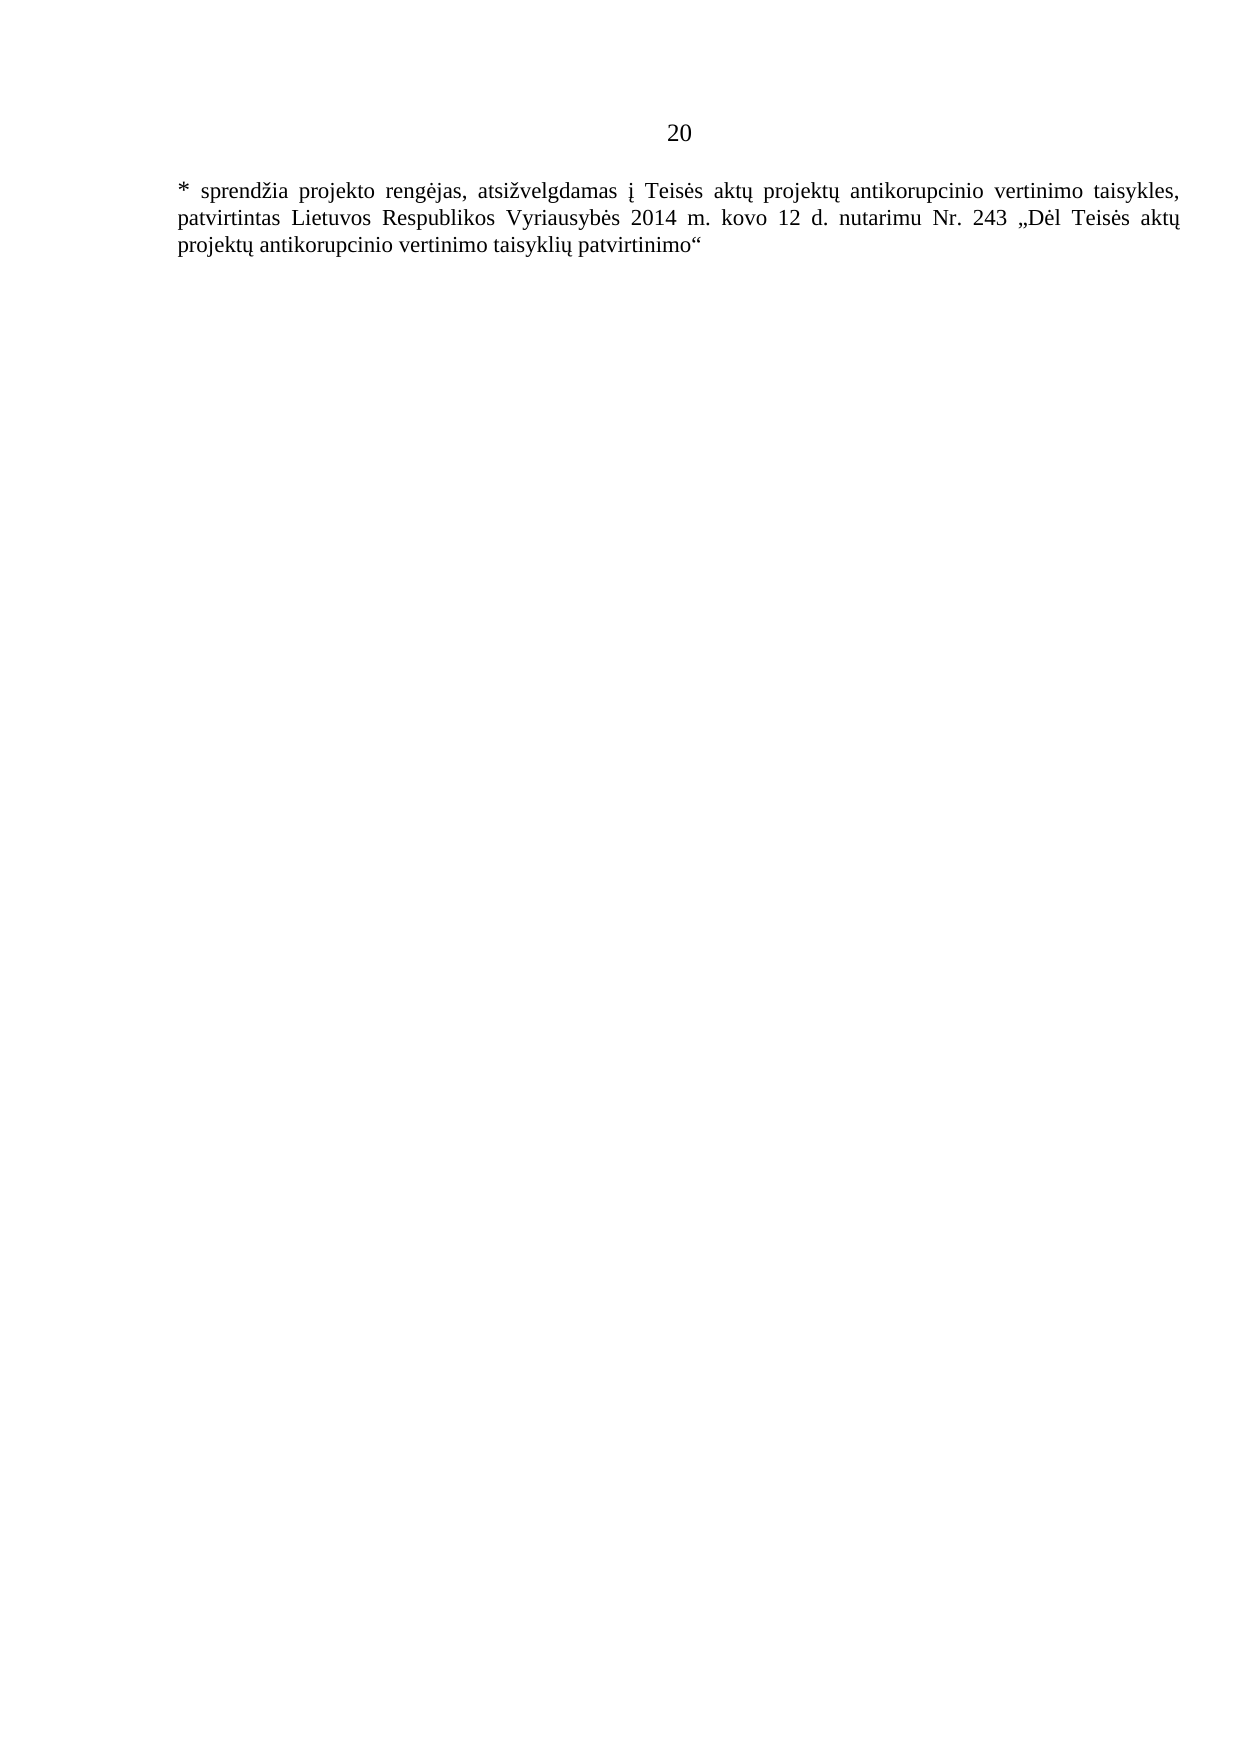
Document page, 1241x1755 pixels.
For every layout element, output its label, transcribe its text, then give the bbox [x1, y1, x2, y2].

text * sprendžia projekto rengėjas, atsižvelgdamas į Teisės aktų projektų antikorupcinio vertinimo taisykles, patvirtintas Lietuvos Respublikos Vyriausybės 2014 m. kovo 12 d. nutarimu Nr. 243 „Dėl Teisės aktų projektų antikorupcinio vertinimo taisyklių patvirtinimo“ [177, 176, 1181, 257]
